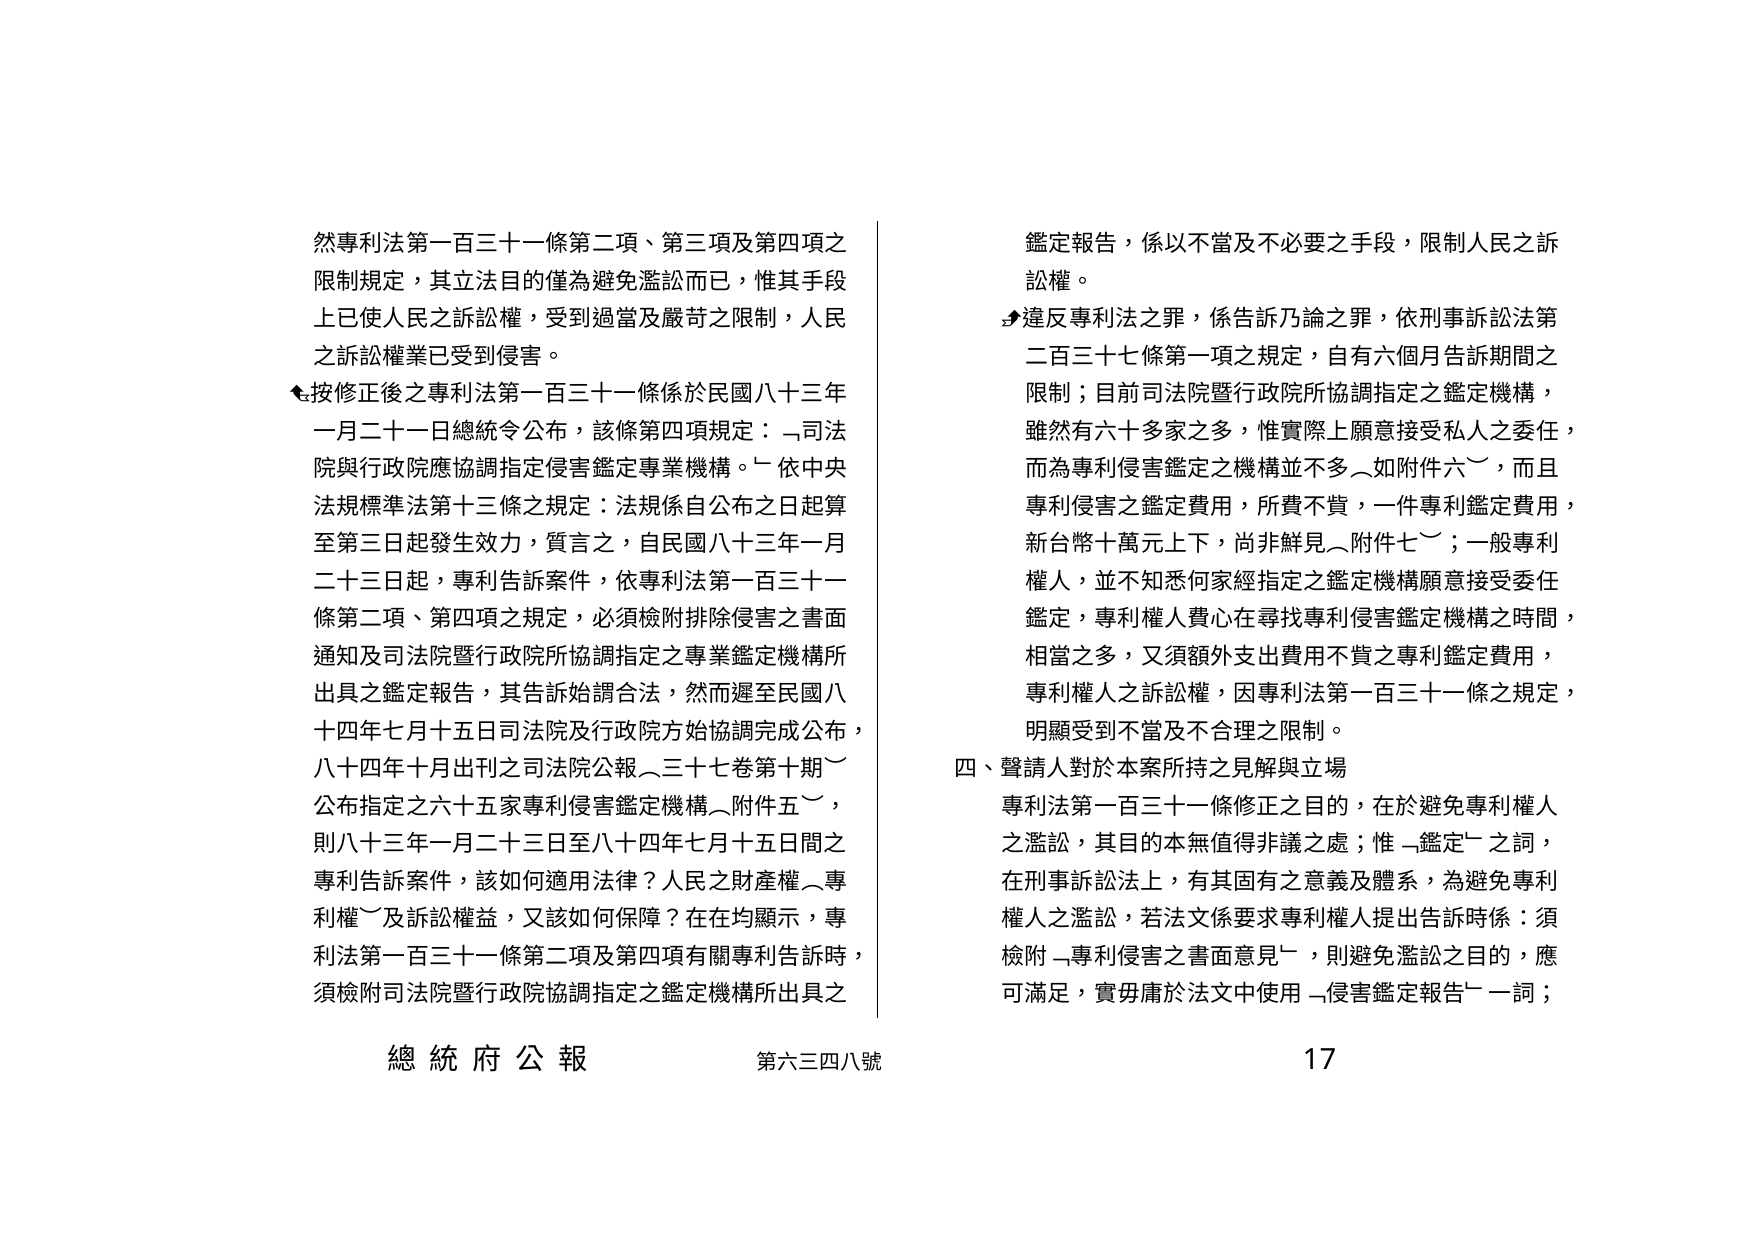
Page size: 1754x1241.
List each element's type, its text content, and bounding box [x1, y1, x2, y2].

text 然專利法第一百三十一條第二項、第三項及第四項之限制規定，其立法目的僅為避免濫訟而已，惟其手段上已使人民之訴訟權，受到過當及嚴苛之限制，人民之訴訟權業已受到侵害。 [289, 222, 847, 372]
text 按修正後之專利法第一百三十一條係於民國八十三年一月二十一日總統令公布，該條第四項規定：﹁司法院與行政院應協調指定侵害鑑定專業機構。﹂依中央法規標準法第十三條之規定：法規係自公布之日起算至第三日起發生效力，質言之，自民國八十三年一月二十三日起，專利告訴案件，依專利法第一百三十一條第二項、第四項之規定，必須檢附排除侵害之書面通知及司法院暨行政院所協調指定之專業鑑定機構所出具之鑑定報告，其告訴始謂合法，然而遲至民國八十四年七月十五日司法院及行政院方始協調完成公布，八十四年十月出刊之司法院公報︵三十七卷第十期︶公布指定之六十五家專利侵害鑑定機構︵附件五︶，則八十三年一月二十三日至八十四年七月十五日間之專利告訴案件，該如何適用法律？人民之財產權︵專利權︶及訴訟權益，又該如何保障？在在均顯示，專利法第一百三十一條第二項及第四項有關專利告訴時，須檢附司法院暨行政院協調指定之鑑定機構所出具之鑑定報告，係以不當及不必要之手段，限制人民之訴訟權。 [289, 372, 847, 1009]
text 四、聲請人對於本案所持之見解與立場 [954, 747, 1559, 784]
text 按修正後之專利法第一百三十一條係於民國八十三年一月二十一日總統令公布，該條第四項規定：﹁司法院與行政院應協調指定侵害鑑定專業機構。﹂依中央法規標準法第十三條之規定：法規係自公布之日起算至第三日起發生效力，質言之，自民國八十三年一月二十三日起，專利告訴案件，依專利法第一百三十一條第二項、第四項之規定，必須檢附排除侵害之書面通知及司法院暨行政院所協調指定之專業鑑定機構所出具之鑑定報告，其告訴始謂合法，然而遲至民國八十四年七月十五日司法院及行政院方始協調完成公布，八十四年十月出刊之司法院公報︵三十七卷第十期︶公布指定之六十五家專利侵害鑑定機構︵附件五︶，則八十三年一月二十三日至八十四年七月十五日間之專利告訴案件，該如何適用法律？人民之財產權︵專利權︶及訴訟權益，又該如何保障？在在均顯示，專利法第一百三十一條第二項及第四項有關專利告訴時，須檢附司法院暨行政院協調指定之鑑定機構所出具之鑑定報告，係以不當及不必要之手段，限制人民之訴訟權。 [1001, 222, 1559, 297]
text 專利法第一百三十一條修正之目的，在於避免專利權人之濫訟，其目的本無值得非議之處；惟﹁鑑定﹂之詞，在刑事訴訟法上，有其固有之意義及體系，為避免專利權人之濫訟，若法文係要求專利權人提出告訴時係：須檢附﹁專利侵害之書面意見﹂，則避免濫訟之目的，應可滿足，實毋庸於法文中使用﹁侵害鑑定報告﹂一詞； [1001, 784, 1559, 1009]
text 違反專利法之罪，係告訴乃論之罪，依刑事訴訟法第二百三十七條第一項之規定，自有六個月告訴期間之限制；目前司法院暨行政院所協調指定之鑑定機構，雖然有六十多家之多，惟實際上願意接受私人之委任，而為專利侵害鑑定之機構並不多︵如附件六︶，而且專利侵害之鑑定費用，所費不貲，一件專利鑑定費用，新台幣十萬元上下，尚非鮮見︵附件七︶；一般專利權人，並不知悉何家經指定之鑑定機構願意接受委任鑑定，專利權人費心在尋找專利侵害鑑定機構之時間，相當之多，又須額外支出費用不貲之專利鑑定費用，專利權人之訴訟權，因專利法第一百三十一條之規定，明顯受到不當及不合理之限制。 [1001, 297, 1559, 747]
